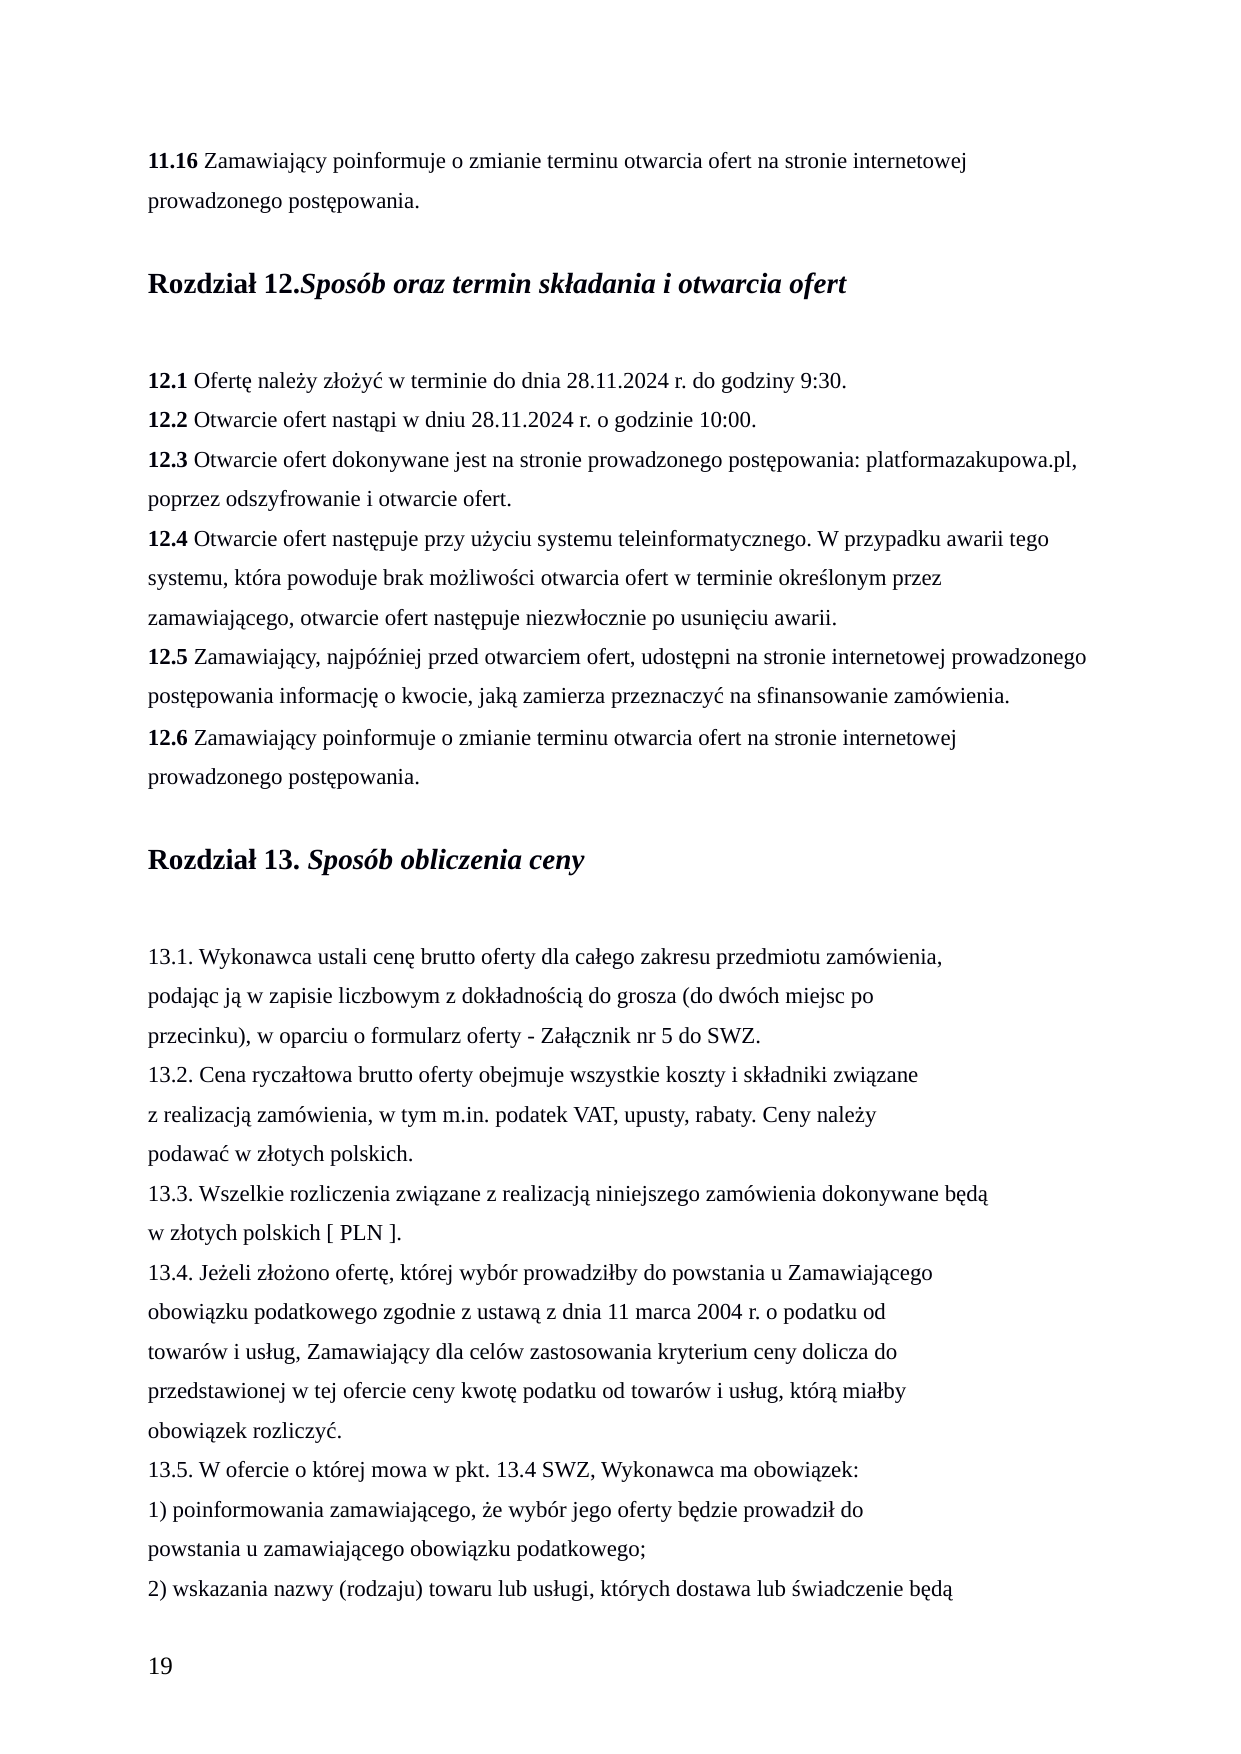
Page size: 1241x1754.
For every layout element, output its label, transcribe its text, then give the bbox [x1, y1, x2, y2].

text z realizacją zamówienia, w tym m.in. podatek VAT, upusty, rabaty. Ceny należy [148, 1101, 1093, 1127]
text towarów i usług, Zamawiający dla celów zastosowania kryterium ceny dolicza do [148, 1338, 1093, 1364]
text 1) poinformowania zamawiającego, że wybór jego oferty będzie prowadził do [148, 1496, 1093, 1522]
text przedstawionej w tej ofercie ceny kwotę podatku od towarów i usług, którą miałby [148, 1377, 1093, 1403]
text powstania u zamawiającego obowiązku podatkowego; [148, 1535, 1093, 1561]
text 13.2. Cena ryczałtowa brutto oferty obejmuje wszystkie koszty i składniki związane [148, 1061, 1093, 1088]
text w złotych polskich [ PLN ]. [148, 1219, 1093, 1246]
text 12.6 Zamawiający poinformuje o zmianie terminu otwarcia ofert na stronie internetowej prowadzonego postępowania. [148, 724, 1093, 790]
text Rozdział 12.Sposób oraz termin składania i otwarcia ofert [148, 266, 1093, 299]
text 13.1. Wykonawca ustali cenę brutto oferty dla całego zakresu przedmiotu zamówienia, [148, 943, 1093, 969]
text 13.3. Wszelkie rozliczenia związane z realizacją niniejszego zamówienia dokonywane będą [148, 1180, 1093, 1206]
text 13.4. Jeżeli złożono ofertę, której wybór prowadziłby do powstania u Zamawiającego [148, 1259, 1093, 1285]
text 12.5 Zamawiający, najpóźniej przed otwarciem ofert, udostępni na stronie internetowej prowadzonego postępowania informację o kwocie, jaką zamierza przeznaczyć na sfinansowanie zamówienia. [148, 643, 1093, 709]
text obowiązku podatkowego zgodnie z ustawą z dnia 11 marca 2004 r. o podatku od [148, 1298, 1093, 1324]
text podawać w złotych polskich. [148, 1140, 1093, 1167]
text obowiązek rozliczyć. [148, 1417, 1093, 1443]
text 12.1 Ofertę należy złożyć w terminie do dnia 28.11.2024 r. do godziny 9:30. [148, 367, 1093, 393]
text 12.4 Otwarcie ofert następuje przy użyciu systemu teleinformatycznego. W przypadku awarii tego systemu, która powoduje brak możliwości otwarcia ofert w terminie określonym przez zamawiającego, otwarcie ofert następuje niezwłocznie po usunięciu awarii. [148, 524, 1093, 630]
text Rozdział 13. Sposób obliczenia ceny [148, 842, 1093, 876]
text przecinku), w oparciu o formularz oferty - Załącznik nr 5 do SWZ. [148, 1022, 1093, 1048]
text 12.3 Otwarcie ofert dokonywane jest na stronie prowadzonego postępowania: platformazakupowa.pl, poprzez odszyfrowanie i otwarcie ofert. [148, 446, 1093, 511]
text 12.2 Otwarcie ofert nastąpi w dniu 28.11.2024 r. o godzinie 10:00. [148, 406, 1093, 432]
text podając ją w zapisie liczbowym z dokładnością do grosza (do dwóch miejsc po [148, 982, 1093, 1009]
text 13.5. W ofercie o której mowa w pkt. 13.4 SWZ, Wykonawca ma obowiązek: [148, 1456, 1093, 1482]
text 2) wskazania nazwy (rodzaju) towaru lub usługi, których dostawa lub świadczenie będą [148, 1574, 1093, 1601]
text 11.16 Zamawiający poinformuje o zmianie terminu otwarcia ofert na stronie internetowej prowadzonego postępowania. [148, 148, 1093, 213]
